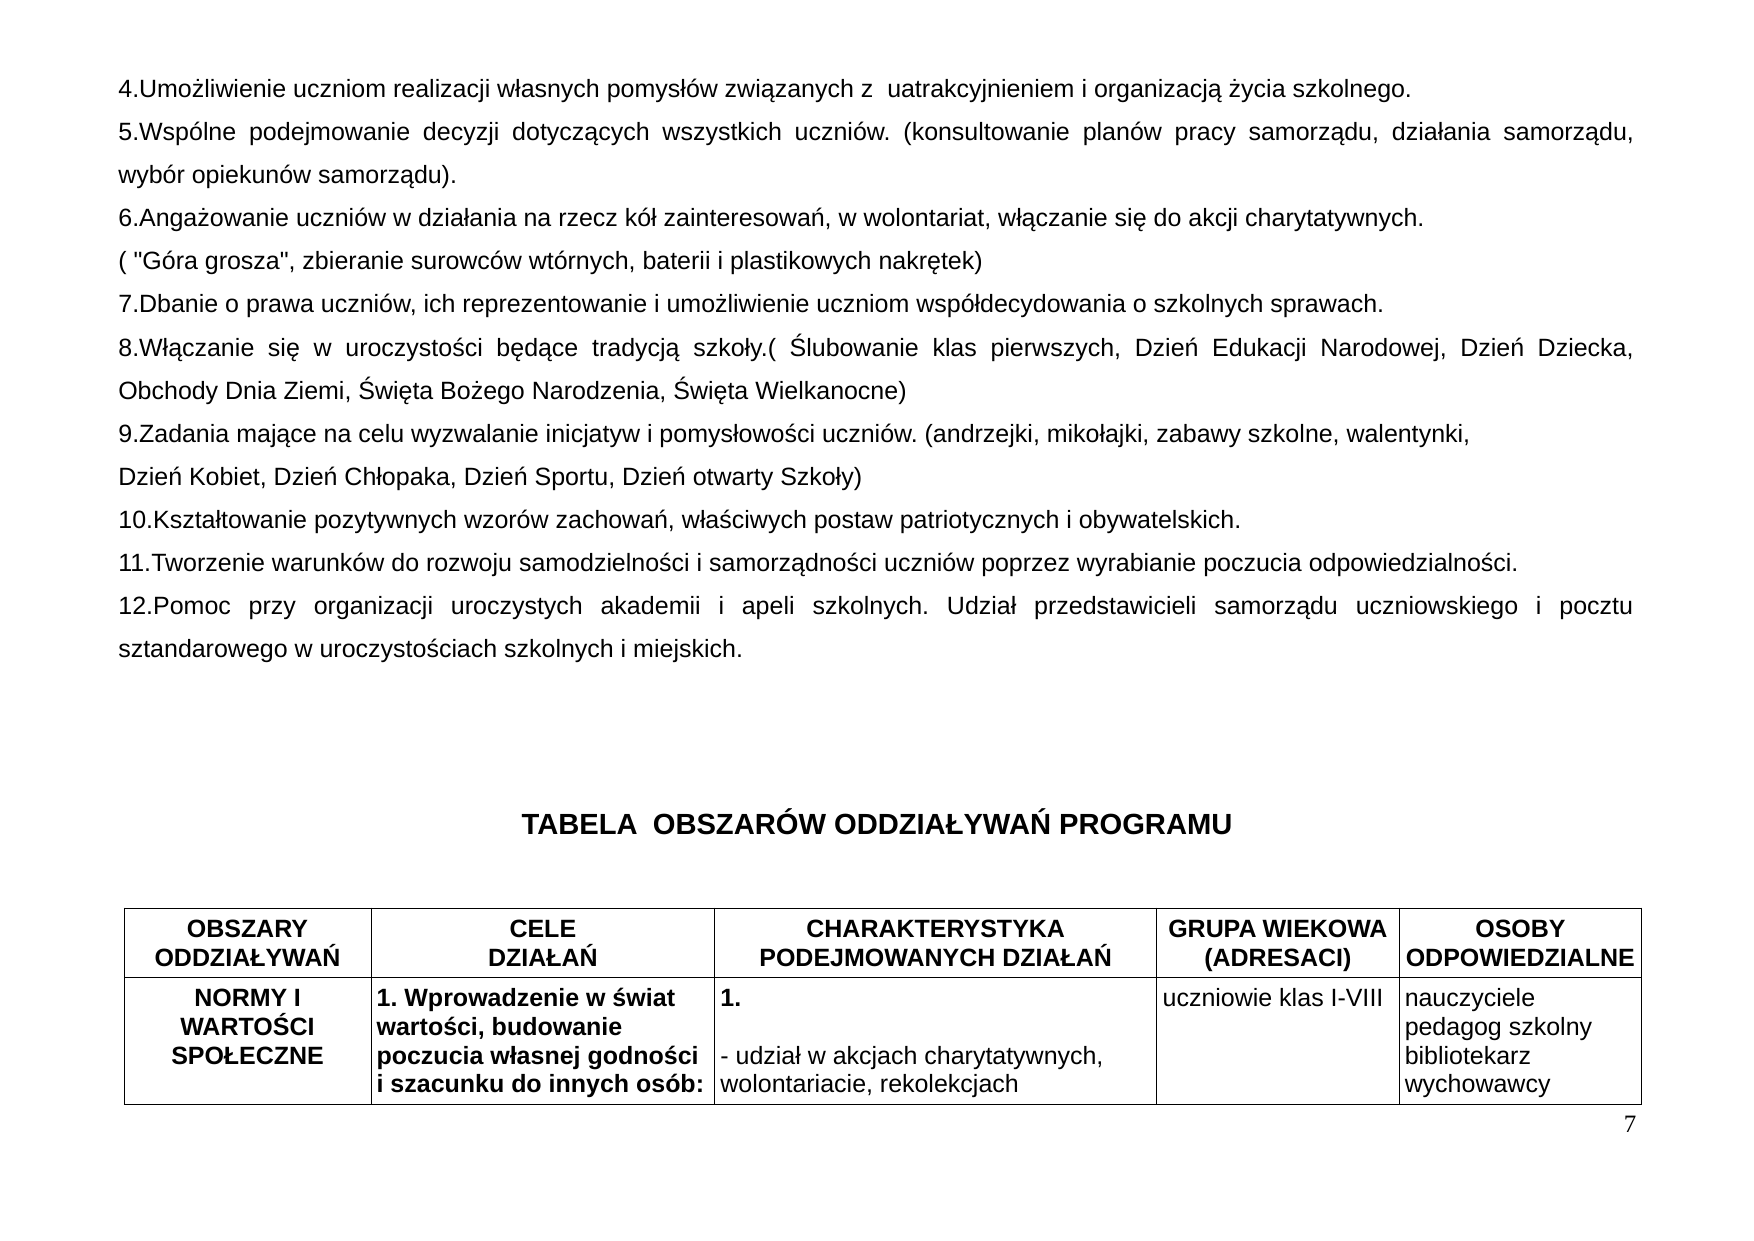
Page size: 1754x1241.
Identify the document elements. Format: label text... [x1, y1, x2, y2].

table_cell nauczyciele pedagog szkolny bibliotekarz wychowawcy [1400, 978, 1641, 1104]
list Umożliwienie uczniom realizacji własnych pomysłów związanych z uatrakcyjnieniem i organizacją życia szkolnego. [118, 74, 1636, 102]
text ( "Góra grosza", zbieranie surowców wtórnych, baterii i plastikowych nakrętek) [118, 246, 1636, 275]
list Tworzenie warunków do rozwoju samodzielności i samorządności uczniów poprzez wyrabianie poczucia odpowiedzialności. [118, 548, 1636, 577]
list Pomoc przy organizacji uroczystych akademii i apeli szkolnych. Udział przedstawicieli samorządu uczniowskiego i pocztu sztandarowego w uroczystościach szkolnych i miejskich. [118, 591, 1636, 663]
table_cell 1. Wprowadzenie w świat wartości, budowanie poczucia własnej godności i szacunku do innych osób: [372, 978, 714, 1104]
table_header CELE DZIAŁAŃ [372, 909, 714, 977]
table_header OBSZARY ODDZIAŁYWAŃ [125, 909, 371, 977]
list Angażowanie uczniów w działania na rzecz kół zainteresowań, w wolontariat, włączanie się do akcji charytatywnych. [118, 203, 1636, 232]
list Dbanie o prawa uczniów, ich reprezentowanie i umożliwienie uczniom współdecydowania o szkolnych sprawach. [118, 289, 1636, 318]
table_header OSOBY ODPOWIEDZIALNE [1400, 909, 1641, 977]
text TABELA OBSZARÓW ODDZIAŁYWAŃ PROGRAMU [118, 807, 1636, 840]
list Zadania mające na celu wyzwalanie inicjatyw i pomysłowości uczniów. (andrzejki, mikołajki, zabawy szkolne, walentynki, [118, 419, 1636, 447]
list Kształtowanie pozytywnych wzorów zachowań, właściwych postaw patriotycznych i obywatelskich. [118, 505, 1636, 534]
list Włączanie się w uroczystości będące tradycją szkoły.( Ślubowanie klas pierwszych, Dzień Edukacji Narodowej, Dzień Dziecka, Obchody Dnia Ziemi, Święta Bożego Narodzenia, Święta Wielkanocne) [118, 332, 1636, 404]
text Dzień Kobiet, Dzień Chłopaka, Dzień Sportu, Dzień otwarty Szkoły) [118, 462, 1636, 491]
table_cell NORMY I WARTOŚCI SPOŁECZNE [125, 978, 371, 1104]
table_header GRUPA WIEKOWA (ADRESACI) [1157, 909, 1399, 977]
table_header CHARAKTERYSTYKA PODEJMOWANYCH DZIAŁAŃ [715, 909, 1156, 977]
table_cell uczniowie klas I-VIII [1157, 978, 1399, 1104]
table_cell 1. - udział w akcjach charytatywnych, wolontariacie, rekolekcjach [715, 978, 1156, 1104]
list Wspólne podejmowanie decyzji dotyczących wszystkich uczniów. (konsultowanie planów pracy samorządu, działania samorządu, wybór opiekunów samorządu). [118, 117, 1636, 189]
